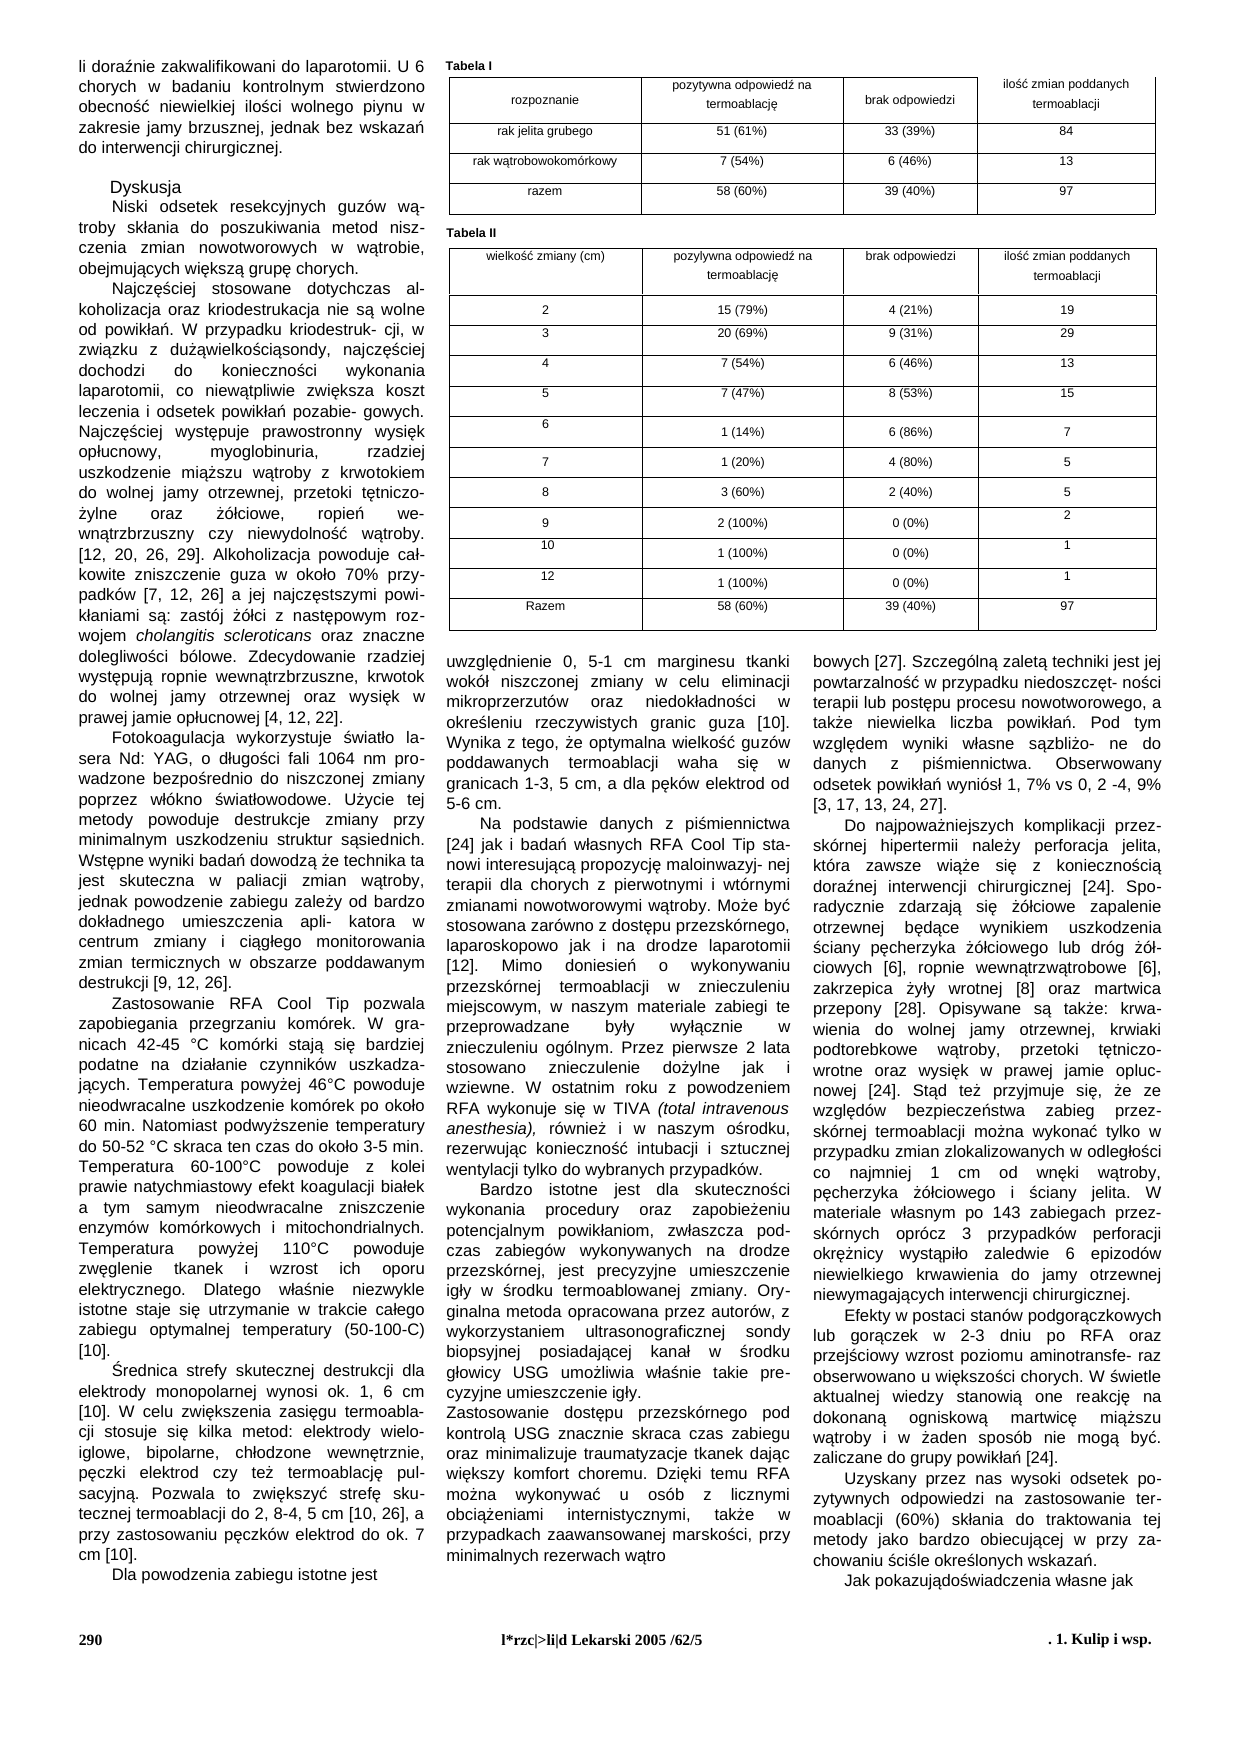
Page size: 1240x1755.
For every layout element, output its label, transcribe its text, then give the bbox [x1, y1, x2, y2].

text Średnica strefy skutecznej destrukcji dla elektrody monopolarnej wynosi ok. 1, 6 cm [10]. W celu zwiększenia zasięgu termoabla- cji stosuje się kilka metod: elektrody wielo- iglowe, bipolarne, chłodzone wewnętrznie, pęczki elektrod czy też termoablację pul­sacyjną. Pozwala to zwiększyć strefę sku­tecznej termoablacji do 2, 8-4, 5 cm [10, 26], a przy zastosowaniu pęczków elektrod do ok. 7 cm [10]. [78, 1361, 425, 1564]
text . 1. Kulip i wsp. [1048, 1629, 1157, 1647]
text Zastosowanie dostępu przezskórnego pod kontrolą USG znacznie skraca czas zabiegu oraz minimalizuje traumatyzacje tkanek dając większy komfort choremu. Dzięki temu RFA można wykonywać u osób z licznymi obciążeniami internistycznymi, także w przypadkach zaawansowanej mar­skości, przy minimalnych rezerwach wątro­ [446, 1403, 790, 1564]
text uwzględnienie 0, 5-1 cm marginesu tkanki wokół niszczonej zmiany w celu eliminacji mikroprzerzutów oraz niedokładności w określeniu rzeczywistych granic guza [10]. Wynika z tego, że optymalna wielkość gu­zów poddawanych termoablacji waha się w granicach 1-3, 5 cm, a dla pęków elektrod od 5-6 cm. [446, 652, 790, 813]
table_cell 29 [979, 326, 1156, 355]
table_cell 7 (54%) [643, 356, 843, 386]
table_cell 4 [450, 356, 642, 386]
text Bardzo istotne jest dla skuteczności wykonania procedury oraz zapobieżeniu potencjalnym powikłaniom, zwłaszcza pod­czas zabiegów wykonywanych na drodze przezskórnej, jest precyzyjne umieszczenie igły w środku termoablowanej zmiany. Ory­ginalna metoda opracowana przez autorów, z wykorzystaniem ultrasonograficznej son­dy biopsyjnej posiadającej kanał w środku głowicy USG umożliwia właśnie takie pre­cyzyjne umieszczenie igły. [446, 1180, 790, 1402]
text Fotokoagulacja wykorzystuje światło la­sera Nd: YAG, o długości fali 1064 nm pro­wadzone bezpośrednio do niszczonej zmia­ny poprzez włókno światłowodowe. Użycie tej metody powoduje destrukcje zmiany przy minimalnym uszkodzeniu struktur sąsied­nich. Wstępne wyniki badań dowodzą że technika ta jest skuteczna w paliacji zmian wątroby, jednak powodzenie zabiegu zale­ży od bardzo dokładnego umieszczenia apli- katora w centrum zmiany i ciągłego monito­rowania zmian termicznych w obszarze pod­dawanym destrukcji [9, 12, 26]. [78, 728, 425, 992]
table_header pozytywna odpowiedź na termoablację [642, 78, 843, 123]
table_cell rak wątrobowokomórkowy [450, 154, 641, 183]
table_cell 5 [450, 387, 642, 416]
table_header brak odpowiedzi [844, 249, 978, 294]
table_cell 13 [978, 154, 1155, 183]
table_cell 2 [450, 296, 642, 325]
table_cell 1 (100%) [643, 539, 843, 568]
table_cell 20 (69%) [643, 326, 843, 355]
table_cell 5 [979, 448, 1156, 477]
table_cell 7 (54%) [642, 154, 843, 183]
table_cell 2 (40%) [844, 478, 978, 507]
text l*rzc|>li|d Lekarski 2005 /62/5 [501, 1631, 734, 1648]
table_cell 3 [450, 326, 642, 355]
table_cell 7 [450, 448, 642, 477]
text Uzyskany przez nas wysoki odsetek po­zytywnych odpowiedzi na zastosowanie ter­moablacji (60%) skłania do traktowania tej metody jako bardzo obiecującej w przy za­chowaniu ściśle określonych wskazań. [813, 1469, 1161, 1569]
table_cell Razem [450, 599, 642, 630]
table_cell 5 [979, 478, 1156, 507]
table_cell 39 (40%) [844, 599, 978, 630]
text Najczęściej stosowane dotychczas al- koholizacja oraz kriodestrukacja nie są wol­ne od powikłań. W przypadku kriodestruk- cji, w związku z dużąwielkościąsondy, naj­częściej dochodzi do konieczności wykona­nia laparotomii, co niewątpliwie zwiększa koszt leczenia i odsetek powikłań pozabie- gowych. Najczęściej występuje prawostron­ny wysięk opłucnowy, myoglobinuria, rza­dziej uszkodzenie miąższu wątroby z krwo­tokiem do wolnej jamy otrzewnej, przetoki tętniczo-żylne oraz żółciowe, ropień we- wnątrzbrzuszny czy niewydolność wątroby. [12, 20, 26, 29]. Alkoholizacja powoduje cał­kowite zniszczenie guza w około 70% przy­padków [7, 12, 26] a jej najczęstszymi powi­kłaniami są: zastój żółci z następowym roz­wojem cholangitis scleroticans oraz znacz­ne dolegliwości bólowe. Zdecydowanie rza­dziej występują ropnie wewnątrzbrzuszne, krwotok do wolnej jamy otrzewnej oraz wy­sięk w prawej jamie opłucnowej [4, 12, 22]. [78, 279, 425, 727]
table_header ilość zmian poddanych termoablacji [979, 249, 1156, 294]
table_cell 2 [979, 508, 1156, 538]
table_cell 3 (60%) [643, 478, 843, 507]
table_cell 6 [450, 417, 642, 447]
table_cell 4 (21%) [844, 296, 978, 325]
text Efekty w postaci stanów podgorączko­wych lub gorączek w 2-3 dniu po RFA oraz przejściowy wzrost poziomu aminotransfe- raz obserwowano u większości chorych. W świetle aktualnej wiedzy stanowią one re­akcję na dokonaną ogniskową martwicę miąższu wątroby i w żaden sposób nie mogą być. zaliczane do grupy powikłań [24]. [813, 1305, 1161, 1467]
table_cell 97 [979, 599, 1156, 630]
table_cell 39 (40%) [844, 184, 977, 214]
table_cell 13 [979, 356, 1156, 386]
text Dla powodzenia zabiegu istotne jest [78, 1565, 425, 1584]
table_cell rak jelita grubego [450, 124, 641, 153]
text Zastosowanie RFA Cool Tip pozwala zapobiegania przegrzaniu komórek. W gra­nicach 42-45 °C komórki stają się bardziej podatne na działanie czynników uszkadza­jących. Temperatura powyżej 46°C powodu­je nieodwracalne uszkodzenie komórek po około 60 min. Natomiast podwyższenie tem­peratury do 50-52 °C skraca ten czas do około 3-5 min. Temperatura 60-100°C po­woduje z kolei prawie natychmiastowy efekt koagulacji białek a tym samym nieodwra­calne zniszczenie enzymów komórkowych i mitochondrialnych. Temperatura powyżej 110°C powoduje zwęglenie tkanek i wzrost ich oporu elektrycznego. Dlatego właśnie niezwykle istotne staje się utrzymanie w trakcie całego zabiegu optymalnej tempe­ratury (50-100-C) [10]. [78, 993, 425, 1360]
table_cell 58 (60%) [642, 184, 843, 214]
table_cell 1 (14%) [643, 417, 843, 447]
text Tabela II [446, 226, 505, 240]
table_cell 1 (100%) [643, 569, 843, 598]
table_cell 1 [979, 569, 1156, 598]
table_header rozpoznanie [450, 78, 641, 123]
table_cell 10 [450, 539, 642, 568]
table_cell 15 (79%) [643, 296, 843, 325]
table_cell 1 (20%) [643, 448, 843, 477]
table_cell 58 (60%) [643, 599, 843, 630]
table_cell 4 (80%) [844, 448, 978, 477]
table_header brak odpowiedzi [844, 78, 977, 123]
table_cell 33 (39%) [844, 124, 977, 153]
table_cell 8 (53%) [844, 387, 978, 416]
table_cell 8 [450, 478, 642, 507]
text li doraźnie zakwalifikowani do laparotomii. U 6 chorych w badaniu kontrolnym stwier­dzono obecność niewielkiej ilości wolnego piynu w zakresie jamy brzusznej, jednak bez wskazań do interwencji chirurgicznej. [78, 57, 425, 157]
text Do najpoważniejszych komplikacji przez­skórnej hipertermii należy perforacja jelita, która zawsze wiąże się z koniecznością doraźnej interwencji chirurgicznej [24]. Spo­radycznie zdarzają się żółciowe zapalenie otrzewnej będące wynikiem uszkodzenia ściany pęcherzyka żółciowego lub dróg żół­ciowych [6], ropnie wewnątrzwątrobowe [6], zakrzepica żyły wrotnej [8] oraz martwica przepony [28]. Opisywane są także: krwa­wienia do wolnej jamy otrzewnej, krwiaki podtorebkowe wątroby, przetoki tętniczo- wrotne oraz wysięk w prawej jamie opluc- nowej [24]. Stąd też przyjmuje się, że ze względów bezpieczeństwa zabieg przez­skórnej termoablacji można wykonać tylko w przypadku zmian zlokalizowanych w od­ległości co najmniej 1 cm od wnęki wątroby, pęcherzyka żółciowego i ściany jelita. W materiale własnym po 143 zabiegach przez- skórnych oprócz 3 przypadków perforacji okrężnicy wystąpiło zaledwie 6 epizodów niewielkiego krwawienia do jamy otrzewnej niewymagających interwencji chirurgicznej. [813, 815, 1161, 1304]
text 290 [79, 1631, 108, 1648]
table_cell 2 (100%) [643, 508, 843, 538]
table_cell 9 [450, 508, 642, 538]
table_cell 7 (47%) [643, 387, 843, 416]
table_cell 7 [979, 417, 1156, 447]
table_cell 15 [979, 387, 1156, 416]
table_cell 51 (61%) [642, 124, 843, 153]
table_cell 0 (0%) [844, 569, 978, 598]
table_cell 84 [978, 124, 1155, 153]
text Jak pokazujądoświadczenia własne jak [813, 1571, 1161, 1590]
table_cell 19 [979, 296, 1156, 325]
table_cell 6 (46%) [844, 356, 978, 386]
subtitle Dyskusja [78, 177, 425, 197]
table_cell 9 (31%) [844, 326, 978, 355]
text Tabela I [445, 58, 501, 73]
table_cell 12 [450, 569, 642, 598]
text bowych [27]. Szczególną zaletą techniki jest jej powtarzalność w przypadku niedoszczęt- ności terapii lub postępu procesu nowotwo­rowego, a także niewielka liczba powikłań. Pod tym względem wyniki własne sązbliżo- ne do danych z piśmiennictwa. Obserwo­wany odsetek powikłań wyniósł 1, 7% vs 0, 2 -4, 9% [3, 17, 13, 24, 27]. [813, 652, 1161, 814]
table_header ilość zmian poddanych termoablacji [978, 77, 1155, 123]
table_cell 97 [978, 184, 1155, 214]
table_header wielkość zmiany (cm) [450, 249, 642, 294]
table_cell 6 (86%) [844, 417, 978, 447]
table_cell 0 (0%) [844, 539, 978, 568]
table_cell 6 (46%) [844, 154, 977, 183]
text Na podstawie danych z piśmiennictwa [24] jak i badań własnych RFA Cool Tip sta­nowi interesującą propozycję maloinwazyj- nej terapii dla chorych z pierwotnymi i wtór­nymi zmianami nowotworowymi wątroby. Może być stosowana zarówno z dostępu przezskórnego, laparoskopowo jak i na dro­dze laparotomii [12]. Mimo doniesień o wy­konywaniu przezskórnej termoablacji w znieczuleniu miejscowym, w naszym mate­riale zabiegi te przeprowadzane były wyłącz­nie w znieczuleniu ogólnym. Przez pierw­sze 2 lata stosowano znieczulenie dożylne jak i wziewne. W ostatnim roku z powodze­niem RFA wykonuje się w TIVA (total intra­venous anesthesia), również i w naszym ośrodku, rezerwując konieczność intubacji i sztucznej wentylacji tylko do wybranych przypadków. [446, 814, 790, 1178]
table_cell 0 (0%) [844, 508, 978, 538]
table_header pozylywna odpowiedź na termoablację [643, 249, 843, 294]
text Niski odsetek resekcyjnych guzów wą­troby skłania do poszukiwania metod nisz­czenia zmian nowotworowych w wątrobie, obejmujących większą grupę chorych. [78, 197, 425, 278]
table_cell razem [450, 184, 641, 214]
table_cell 1 [979, 539, 1156, 568]
